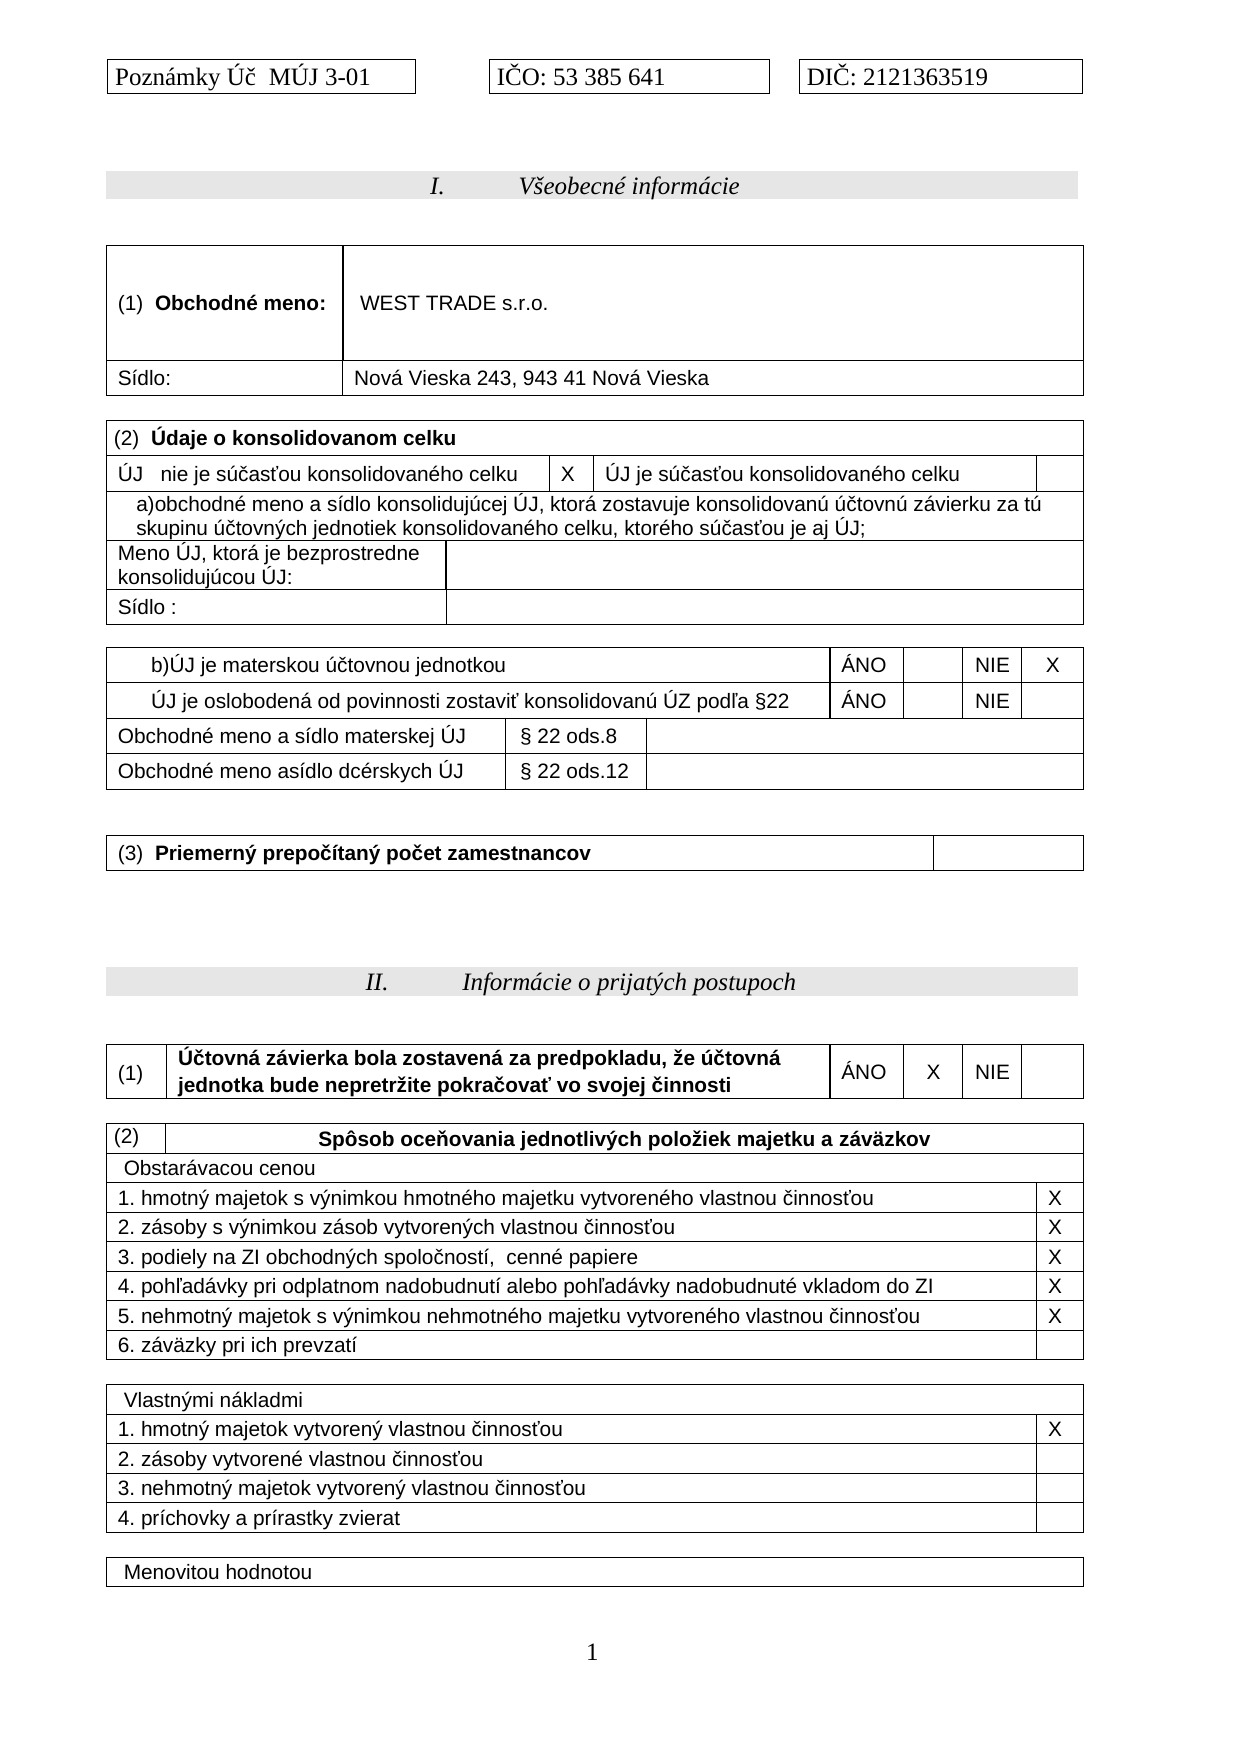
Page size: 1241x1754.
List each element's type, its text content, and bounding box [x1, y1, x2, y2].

table_cell [1037, 1444, 1083, 1473]
table_header Priemerný prepočítaný počet zamestnancov [107, 836, 933, 870]
table_header Obchodné meno: [107, 246, 342, 359]
table_cell 6. záväzky pri ich prevzatí [107, 1331, 1036, 1359]
table_cell 5. nehmotný majetok s výnimkou nehmotného majetku vytvoreného vlastnou činnosťou [107, 1301, 1036, 1330]
table_cell Sídlo: [107, 361, 342, 395]
table_header WEST TRADE s.r.o. [344, 246, 1083, 359]
table_header ÁNO [831, 648, 903, 682]
table_cell X [1037, 1213, 1083, 1241]
table_cell [647, 754, 1083, 788]
table_header [1022, 1045, 1083, 1098]
table_cell X [1037, 1415, 1083, 1443]
table_cell 2. zásoby s výnimkou zásob vytvorených vlastnou činnosťou [107, 1213, 1036, 1241]
table_header NIE [963, 1045, 1021, 1098]
list Všeobecné informácie [106, 171, 1078, 199]
table_header NIE [963, 648, 1021, 682]
table_cell a)obchodné meno a sídlo konsolidujúcej ÚJ, ktorá zostavuje konsolidovanú účtovnú závierku za tú skupinu účtovných jednotiek konsolidovaného celku, ktorého súčasťou je aj ÚJ; [107, 492, 1083, 540]
table_cell Sídlo : [107, 590, 446, 624]
table_cell [1037, 1331, 1083, 1359]
table_cell Meno ÚJ, ktorá je bezprostredne konsolidujúcou ÚJ: [107, 541, 445, 589]
table_cell [1037, 456, 1083, 491]
table_cell Obchodné meno a sídlo materskej ÚJ [107, 719, 505, 753]
table_cell 1. hmotný majetok s výnimkou hmotného majetku vytvoreného vlastnou činnosťou [107, 1183, 1036, 1212]
table_cell [1037, 1474, 1083, 1502]
table_header ÁNO [831, 1045, 903, 1098]
table_cell 4. pohľadávky pri odplatnom nadobudnutí alebo pohľadávky nadobudnuté vkladom do ZI [107, 1272, 1036, 1300]
table_header X [1022, 648, 1083, 682]
table_cell ÚJ je súčasťou konsolidovaného celku [594, 456, 1036, 491]
table_cell [647, 719, 1083, 753]
table_cell ÚJ je oslobodená od povinnosti zostaviť konsolidovanú ÚZ podľa §22 [107, 683, 829, 718]
table_cell Obstarávacou cenou [107, 1154, 1083, 1182]
table_cell 2. zásoby vytvorené vlastnou činnosťou [107, 1444, 1036, 1473]
table_cell X [1037, 1242, 1083, 1271]
table_header [107, 1124, 165, 1153]
table_header [934, 836, 1083, 870]
table_header Účtovná závierka bola zostavená za predpokladu, že účtovná jednotka bude nepretržite pokračovať vo svojej činnosti [167, 1045, 829, 1098]
table_cell 4. príchovky a prírastky zvierat [107, 1503, 1036, 1532]
table_cell [447, 590, 1083, 624]
table_cell X [1037, 1183, 1083, 1212]
table_cell X [550, 456, 593, 491]
table_header [904, 648, 962, 682]
table_cell X [1037, 1301, 1083, 1330]
table_cell § 22 ods.12 [506, 754, 646, 788]
table_cell 1. hmotný majetok vytvorený vlastnou činnosťou [107, 1415, 1036, 1443]
table_cell Nová Vieska 243, 943 41 Nová Vieska [343, 361, 1083, 395]
table_cell X [1037, 1272, 1083, 1300]
table_header Menovitou hodnotou [107, 1558, 1083, 1586]
table_cell § 22 ods.8 [506, 719, 646, 753]
table_cell NIE [963, 683, 1021, 718]
list Informácie o prijatých postupoch [106, 967, 1078, 996]
table_cell 3. nehmotný majetok vytvorený vlastnou činnosťou [107, 1474, 1036, 1502]
table_cell ÚJ nie je súčasťou konsolidovaného celku [107, 456, 549, 491]
table_cell 3. podiely na ZI obchodných spoločností, cenné papiere [107, 1242, 1036, 1271]
table_header Vlastnými nákladmi [107, 1385, 1083, 1414]
table_cell ÁNO [831, 683, 903, 718]
table_cell [1037, 1503, 1083, 1532]
table_cell [904, 683, 962, 718]
table_header [107, 1045, 166, 1098]
table_cell [1022, 683, 1083, 718]
table_cell [447, 541, 1083, 589]
table_header X [904, 1045, 962, 1098]
table_header Spôsob oceňovania jednotlivých položiek majetku a záväzkov [166, 1124, 1083, 1153]
table_cell Obchodné meno asídlo dcérskych ÚJ [107, 754, 505, 788]
table_header Údaje o konsolidovanom celku [107, 421, 1083, 455]
table_header b)ÚJ je materskou účtovnou jednotkou [107, 648, 829, 682]
